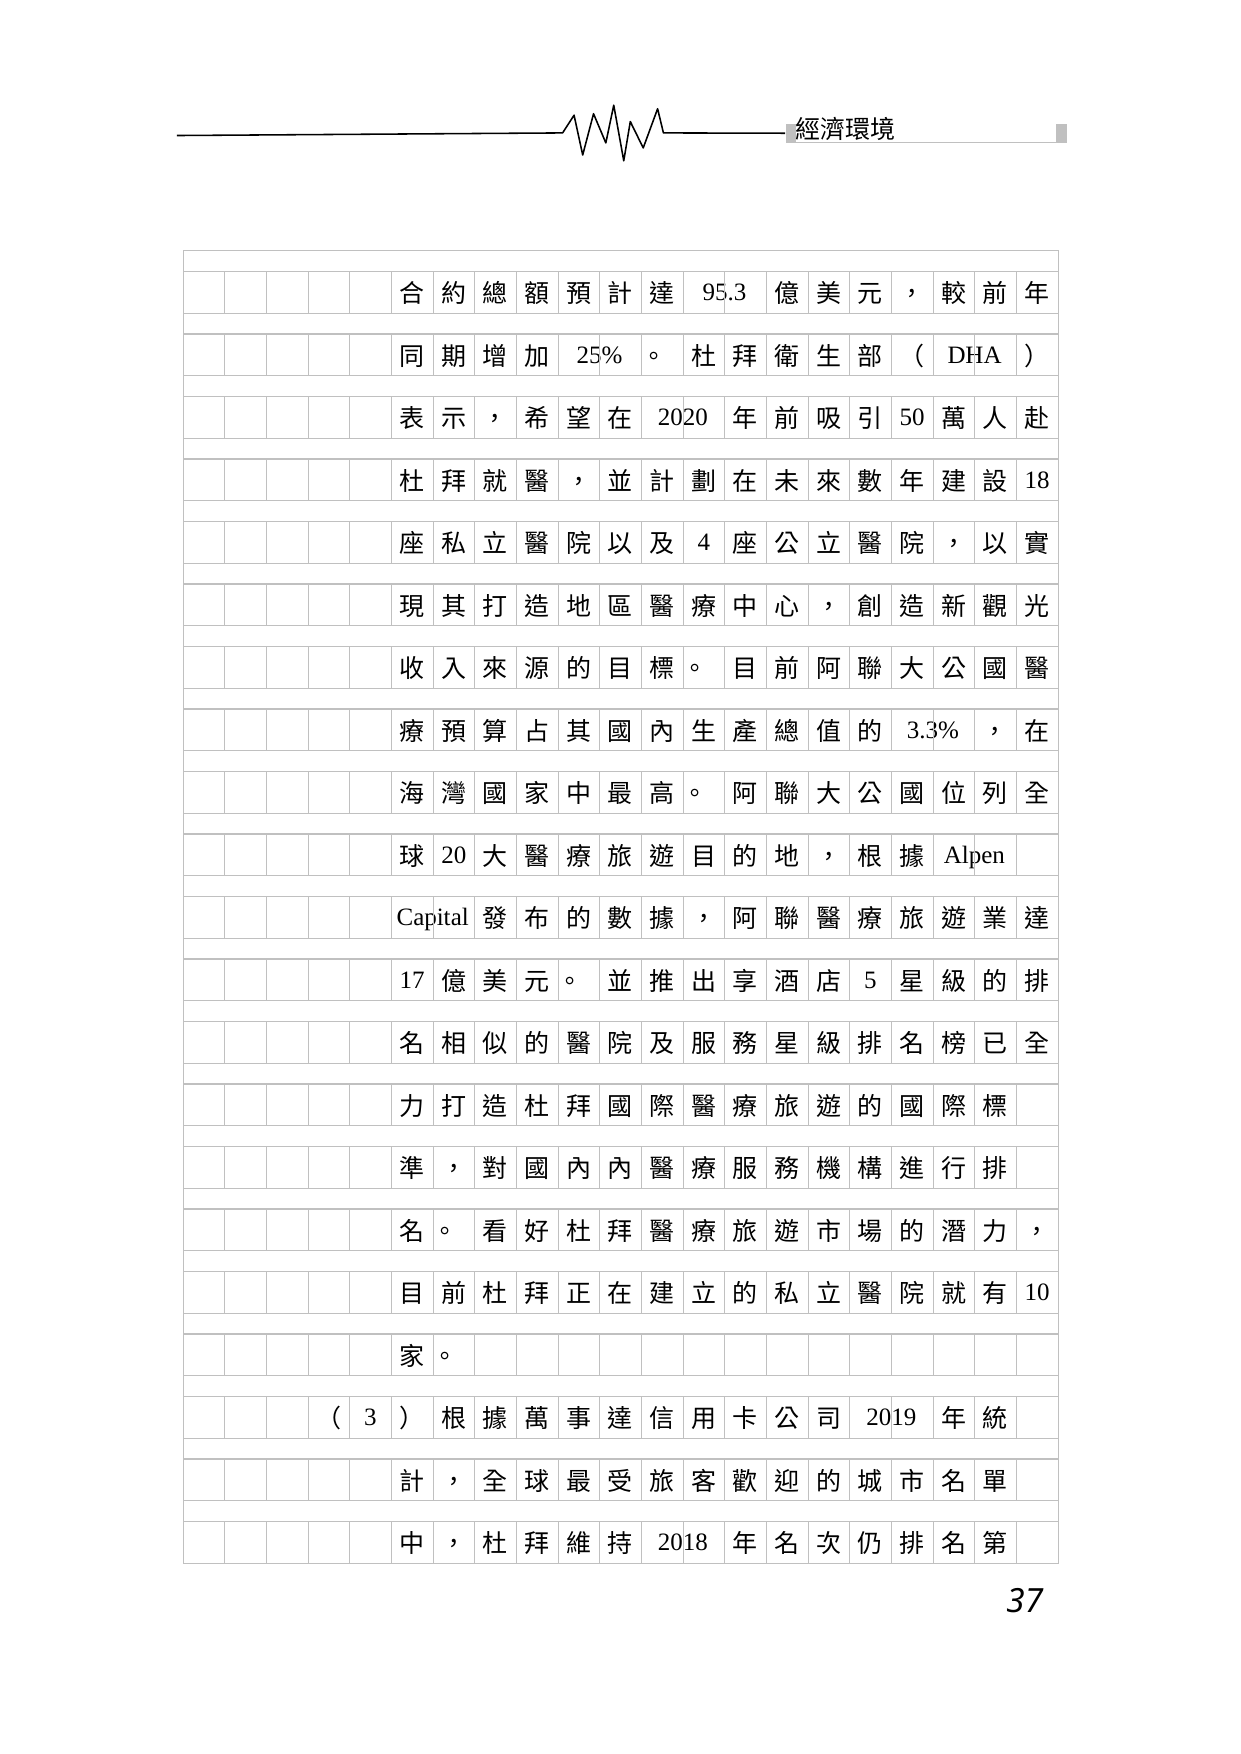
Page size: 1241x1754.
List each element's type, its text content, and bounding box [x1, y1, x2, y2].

text （3）根據萬事達信用卡公司2019年統計，全球最受旅客歡迎的城市名單中，杜拜維持2018年名次仍排名第4，前10名城市依序為曼谷、倫敦、巴黎、杜拜、新加坡、吉隆坡、紐約、伊斯坦堡、東京及安坦利亞。 [306, 1376, 1058, 1396]
text （2）2014年海灣國家新簽醫療機構建設合約總額預計達95.3億美元，較前年同期增加25%。杜拜衛生部（DHA）表示，希望在2020年前吸引50萬人赴杜拜就醫，並計劃在未來數年建設18座私立醫院以及4座公立醫院，以實現其打造地區醫療中心，創造新觀光收入來源的目標。目前阿聯大公國醫療預算占其國內生產總值的3.3%，在海灣國家中最高。阿聯大公國位列全球20大醫療旅遊目的地，根據Alpen Capital發布的數據，阿聯醫療旅遊業達17億美元。並推出享酒店5星級的排名相似的醫院及服務星級排名榜已全力打造杜拜國際醫療旅遊的國際標準，對國內內醫療服務機構進行排名。看好杜拜醫療旅遊市場的潛力，目前杜拜正在建立的私立醫院就有10家。 [306, 1189, 1058, 1208]
text （2）2014年海灣國家新簽醫療機構建設合約總額預計達95.3億美元，較前年同期增加25%。杜拜衛生部（DHA）表示，希望在2020年前吸引50萬人赴杜拜就醫，並計劃在未來數年建設18座私立醫院以及4座公立醫院，以實現其打造地區醫療中心，創造新觀光收入來源的目標。目前阿聯大公國醫療預算占其國內生產總值的3.3%，在海灣國家中最高。阿聯大公國位列全球20大醫療旅遊目的地，根據Alpen Capital發布的數據，阿聯醫療旅遊業達17億美元。並推出享酒店5星級的排名相似的醫院及服務星級排名榜已全力打造杜拜國際醫療旅遊的國際標準，對國內內醫療服務機構進行排名。看好杜拜醫療旅遊市場的潛力，目前杜拜正在建立的私立醫院就有10家。 [306, 814, 1058, 833]
text （2）2014年海灣國家新簽醫療機構建設合約總額預計達95.3億美元，較前年同期增加25%。杜拜衛生部（DHA）表示，希望在2020年前吸引50萬人赴杜拜就醫，並計劃在未來數年建設18座私立醫院以及4座公立醫院，以實現其打造地區醫療中心，創造新觀光收入來源的目標。目前阿聯大公國醫療預算占其國內生產總值的3.3%，在海灣國家中最高。阿聯大公國位列全球20大醫療旅遊目的地，根據Alpen Capital發布的數據，阿聯醫療旅遊業達17億美元。並推出享酒店5星級的排名相似的醫院及服務星級排名榜已全力打造杜拜國際醫療旅遊的國際標準，對國內內醫療服務機構進行排名。看好杜拜醫療旅遊市場的潛力，目前杜拜正在建立的私立醫院就有10家。 [306, 751, 1058, 771]
text （2）2014年海灣國家新簽醫療機構建設合約總額預計達95.3億美元，較前年同期增加25%。杜拜衛生部（DHA）表示，希望在2020年前吸引50萬人赴杜拜就醫，並計劃在未來數年建設18座私立醫院以及4座公立醫院，以實現其打造地區醫療中心，創造新觀光收入來源的目標。目前阿聯大公國醫療預算占其國內生產總值的3.3%，在海灣國家中最高。阿聯大公國位列全球20大醫療旅遊目的地，根據Alpen Capital發布的數據，阿聯醫療旅遊業達17億美元。並推出享酒店5星級的排名相似的醫院及服務星級排名榜已全力打造杜拜國際醫療旅遊的國際標準，對國內內醫療服務機構進行排名。看好杜拜醫療旅遊市場的潛力，目前杜拜正在建立的私立醫院就有10家。 [306, 439, 1058, 458]
text （2）2014年海灣國家新簽醫療機構建設合約總額預計達95.3億美元，較前年同期增加25%。杜拜衛生部（DHA）表示，希望在2020年前吸引50萬人赴杜拜就醫，並計劃在未來數年建設18座私立醫院以及4座公立醫院，以實現其打造地區醫療中心，創造新觀光收入來源的目標。目前阿聯大公國醫療預算占其國內生產總值的3.3%，在海灣國家中最高。阿聯大公國位列全球20大醫療旅遊目的地，根據Alpen Capital發布的數據，阿聯醫療旅遊業達17億美元。並推出享酒店5星級的排名相似的醫院及服務星級排名榜已全力打造杜拜國際醫療旅遊的國際標準，對國內內醫療服務機構進行排名。看好杜拜醫療旅遊市場的潛力，目前杜拜正在建立的私立醫院就有10家。 [306, 1001, 1058, 1021]
text （2）2014年海灣國家新簽醫療機構建設合約總額預計達95.3億美元，較前年同期增加25%。杜拜衛生部（DHA）表示，希望在2020年前吸引50萬人赴杜拜就醫，並計劃在未來數年建設18座私立醫院以及4座公立醫院，以實現其打造地區醫療中心，創造新觀光收入來源的目標。目前阿聯大公國醫療預算占其國內生產總值的3.3%，在海灣國家中最高。阿聯大公國位列全球20大醫療旅遊目的地，根據Alpen Capital發布的數據，阿聯醫療旅遊業達17億美元。並推出享酒店5星級的排名相似的醫院及服務星級排名榜已全力打造杜拜國際醫療旅遊的國際標準，對國內內醫療服務機構進行排名。看好杜拜醫療旅遊市場的潛力，目前杜拜正在建立的私立醫院就有10家。 [306, 376, 1058, 396]
text （2）2014年海灣國家新簽醫療機構建設合約總額預計達95.3億美元，較前年同期增加25%。杜拜衛生部（DHA）表示，希望在2020年前吸引50萬人赴杜拜就醫，並計劃在未來數年建設18座私立醫院以及4座公立醫院，以實現其打造地區醫療中心，創造新觀光收入來源的目標。目前阿聯大公國醫療預算占其國內生產總值的3.3%，在海灣國家中最高。阿聯大公國位列全球20大醫療旅遊目的地，根據Alpen Capital發布的數據，阿聯醫療旅遊業達17億美元。並推出享酒店5星級的排名相似的醫院及服務星級排名榜已全力打造杜拜國際醫療旅遊的國際標準，對國內內醫療服務機構進行排名。看好杜拜醫療旅遊市場的潛力，目前杜拜正在建立的私立醫院就有10家。 [306, 314, 1058, 333]
text （2）2014年海灣國家新簽醫療機構建設合約總額預計達95.3億美元，較前年同期增加25%。杜拜衛生部（DHA）表示，希望在2020年前吸引50萬人赴杜拜就醫，並計劃在未來數年建設18座私立醫院以及4座公立醫院，以實現其打造地區醫療中心，創造新觀光收入來源的目標。目前阿聯大公國醫療預算占其國內生產總值的3.3%，在海灣國家中最高。阿聯大公國位列全球20大醫療旅遊目的地，根據Alpen Capital發布的數據，阿聯醫療旅遊業達17億美元。並推出享酒店5星級的排名相似的醫院及服務星級排名榜已全力打造杜拜國際醫療旅遊的國際標準，對國內內醫療服務機構進行排名。看好杜拜醫療旅遊市場的潛力，目前杜拜正在建立的私立醫院就有10家。 [306, 501, 1058, 521]
text （2）2014年海灣國家新簽醫療機構建設合約總額預計達95.3億美元，較前年同期增加25%。杜拜衛生部（DHA）表示，希望在2020年前吸引50萬人赴杜拜就醫，並計劃在未來數年建設18座私立醫院以及4座公立醫院，以實現其打造地區醫療中心，創造新觀光收入來源的目標。目前阿聯大公國醫療預算占其國內生產總值的3.3%，在海灣國家中最高。阿聯大公國位列全球20大醫療旅遊目的地，根據Alpen Capital發布的數據，阿聯醫療旅遊業達17億美元。並推出享酒店5星級的排名相似的醫院及服務星級排名榜已全力打造杜拜國際醫療旅遊的國際標準，對國內內醫療服務機構進行排名。看好杜拜醫療旅遊市場的潛力，目前杜拜正在建立的私立醫院就有10家。 [306, 564, 1058, 583]
text （2）2014年海灣國家新簽醫療機構建設合約總額預計達95.3億美元，較前年同期增加25%。杜拜衛生部（DHA）表示，希望在2020年前吸引50萬人赴杜拜就醫，並計劃在未來數年建設18座私立醫院以及4座公立醫院，以實現其打造地區醫療中心，創造新觀光收入來源的目標。目前阿聯大公國醫療預算占其國內生產總值的3.3%，在海灣國家中最高。阿聯大公國位列全球20大醫療旅遊目的地，根據Alpen Capital發布的數據，阿聯醫療旅遊業達17億美元。並推出享酒店5星級的排名相似的醫院及服務星級排名榜已全力打造杜拜國際醫療旅遊的國際標準，對國內內醫療服務機構進行排名。看好杜拜醫療旅遊市場的潛力，目前杜拜正在建立的私立醫院就有10家。 [306, 1064, 1058, 1083]
text （2）2014年海灣國家新簽醫療機構建設合約總額預計達95.3億美元，較前年同期增加25%。杜拜衛生部（DHA）表示，希望在2020年前吸引50萬人赴杜拜就醫，並計劃在未來數年建設18座私立醫院以及4座公立醫院，以實現其打造地區醫療中心，創造新觀光收入來源的目標。目前阿聯大公國醫療預算占其國內生產總值的3.3%，在海灣國家中最高。阿聯大公國位列全球20大醫療旅遊目的地，根據Alpen Capital發布的數據，阿聯醫療旅遊業達17億美元。並推出享酒店5星級的排名相似的醫院及服務星級排名榜已全力打造杜拜國際醫療旅遊的國際標準，對國內內醫療服務機構進行排名。看好杜拜醫療旅遊市場的潛力，目前杜拜正在建立的私立醫院就有10家。 [306, 939, 1058, 958]
text （2）2014年海灣國家新簽醫療機構建設合約總額預計達95.3億美元，較前年同期增加25%。杜拜衛生部（DHA）表示，希望在2020年前吸引50萬人赴杜拜就醫，並計劃在未來數年建設18座私立醫院以及4座公立醫院，以實現其打造地區醫療中心，創造新觀光收入來源的目標。目前阿聯大公國醫療預算占其國內生產總值的3.3%，在海灣國家中最高。阿聯大公國位列全球20大醫療旅遊目的地，根據Alpen Capital發布的數據，阿聯醫療旅遊業達17億美元。並推出享酒店5星級的排名相似的醫院及服務星級排名榜已全力打造杜拜國際醫療旅遊的國際標準，對國內內醫療服務機構進行排名。看好杜拜醫療旅遊市場的潛力，目前杜拜正在建立的私立醫院就有10家。 [306, 251, 1058, 271]
text （2）2014年海灣國家新簽醫療機構建設合約總額預計達95.3億美元，較前年同期增加25%。杜拜衛生部（DHA）表示，希望在2020年前吸引50萬人赴杜拜就醫，並計劃在未來數年建設18座私立醫院以及4座公立醫院，以實現其打造地區醫療中心，創造新觀光收入來源的目標。目前阿聯大公國醫療預算占其國內生產總值的3.3%，在海灣國家中最高。阿聯大公國位列全球20大醫療旅遊目的地，根據Alpen Capital發布的數據，阿聯醫療旅遊業達17億美元。並推出享酒店5星級的排名相似的醫院及服務星級排名榜已全力打造杜拜國際醫療旅遊的國際標準，對國內內醫療服務機構進行排名。看好杜拜醫療旅遊市場的潛力，目前杜拜正在建立的私立醫院就有10家。 [306, 1314, 1058, 1333]
text （3）根據萬事達信用卡公司2019年統計，全球最受旅客歡迎的城市名單中，杜拜維持2018年名次仍排名第4，前10名城市依序為曼谷、倫敦、巴黎、杜拜、新加坡、吉隆坡、紐約、伊斯坦堡、東京及安坦利亞。 [306, 1439, 1058, 1458]
text （2）2014年海灣國家新簽醫療機構建設合約總額預計達95.3億美元，較前年同期增加25%。杜拜衛生部（DHA）表示，希望在2020年前吸引50萬人赴杜拜就醫，並計劃在未來數年建設18座私立醫院以及4座公立醫院，以實現其打造地區醫療中心，創造新觀光收入來源的目標。目前阿聯大公國醫療預算占其國內生產總值的3.3%，在海灣國家中最高。阿聯大公國位列全球20大醫療旅遊目的地，根據Alpen Capital發布的數據，阿聯醫療旅遊業達17億美元。並推出享酒店5星級的排名相似的醫院及服務星級排名榜已全力打造杜拜國際醫療旅遊的國際標準，對國內內醫療服務機構進行排名。看好杜拜醫療旅遊市場的潛力，目前杜拜正在建立的私立醫院就有10家。 [306, 876, 1058, 896]
text （2）2014年海灣國家新簽醫療機構建設合約總額預計達95.3億美元，較前年同期增加25%。杜拜衛生部（DHA）表示，希望在2020年前吸引50萬人赴杜拜就醫，並計劃在未來數年建設18座私立醫院以及4座公立醫院，以實現其打造地區醫療中心，創造新觀光收入來源的目標。目前阿聯大公國醫療預算占其國內生產總值的3.3%，在海灣國家中最高。阿聯大公國位列全球20大醫療旅遊目的地，根據Alpen Capital發布的數據，阿聯醫療旅遊業達17億美元。並推出享酒店5星級的排名相似的醫院及服務星級排名榜已全力打造杜拜國際醫療旅遊的國際標準，對國內內醫療服務機構進行排名。看好杜拜醫療旅遊市場的潛力，目前杜拜正在建立的私立醫院就有10家。 [306, 1126, 1058, 1146]
text （2）2014年海灣國家新簽醫療機構建設合約總額預計達95.3億美元，較前年同期增加25%。杜拜衛生部（DHA）表示，希望在2020年前吸引50萬人赴杜拜就醫，並計劃在未來數年建設18座私立醫院以及4座公立醫院，以實現其打造地區醫療中心，創造新觀光收入來源的目標。目前阿聯大公國醫療預算占其國內生產總值的3.3%，在海灣國家中最高。阿聯大公國位列全球20大醫療旅遊目的地，根據Alpen Capital發布的數據，阿聯醫療旅遊業達17億美元。並推出享酒店5星級的排名相似的醫院及服務星級排名榜已全力打造杜拜國際醫療旅遊的國際標準，對國內內醫療服務機構進行排名。看好杜拜醫療旅遊市場的潛力，目前杜拜正在建立的私立醫院就有10家。 [306, 1251, 1058, 1271]
text （3）根據萬事達信用卡公司2019年統計，全球最受旅客歡迎的城市名單中，杜拜維持2018年名次仍排名第4，前10名城市依序為曼谷、倫敦、巴黎、杜拜、新加坡、吉隆坡、紐約、伊斯坦堡、東京及安坦利亞。 [306, 1501, 1058, 1521]
text （2）2014年海灣國家新簽醫療機構建設合約總額預計達95.3億美元，較前年同期增加25%。杜拜衛生部（DHA）表示，希望在2020年前吸引50萬人赴杜拜就醫，並計劃在未來數年建設18座私立醫院以及4座公立醫院，以實現其打造地區醫療中心，創造新觀光收入來源的目標。目前阿聯大公國醫療預算占其國內生產總值的3.3%，在海灣國家中最高。阿聯大公國位列全球20大醫療旅遊目的地，根據Alpen Capital發布的數據，阿聯醫療旅遊業達17億美元。並推出享酒店5星級的排名相似的醫院及服務星級排名榜已全力打造杜拜國際醫療旅遊的國際標準，對國內內醫療服務機構進行排名。看好杜拜醫療旅遊市場的潛力，目前杜拜正在建立的私立醫院就有10家。 [306, 689, 1058, 708]
text （2）2014年海灣國家新簽醫療機構建設合約總額預計達95.3億美元，較前年同期增加25%。杜拜衛生部（DHA）表示，希望在2020年前吸引50萬人赴杜拜就醫，並計劃在未來數年建設18座私立醫院以及4座公立醫院，以實現其打造地區醫療中心，創造新觀光收入來源的目標。目前阿聯大公國醫療預算占其國內生產總值的3.3%，在海灣國家中最高。阿聯大公國位列全球20大醫療旅遊目的地，根據Alpen Capital發布的數據，阿聯醫療旅遊業達17億美元。並推出享酒店5星級的排名相似的醫院及服務星級排名榜已全力打造杜拜國際醫療旅遊的國際標準，對國內內醫療服務機構進行排名。看好杜拜醫療旅遊市場的潛力，目前杜拜正在建立的私立醫院就有10家。 [306, 626, 1058, 646]
